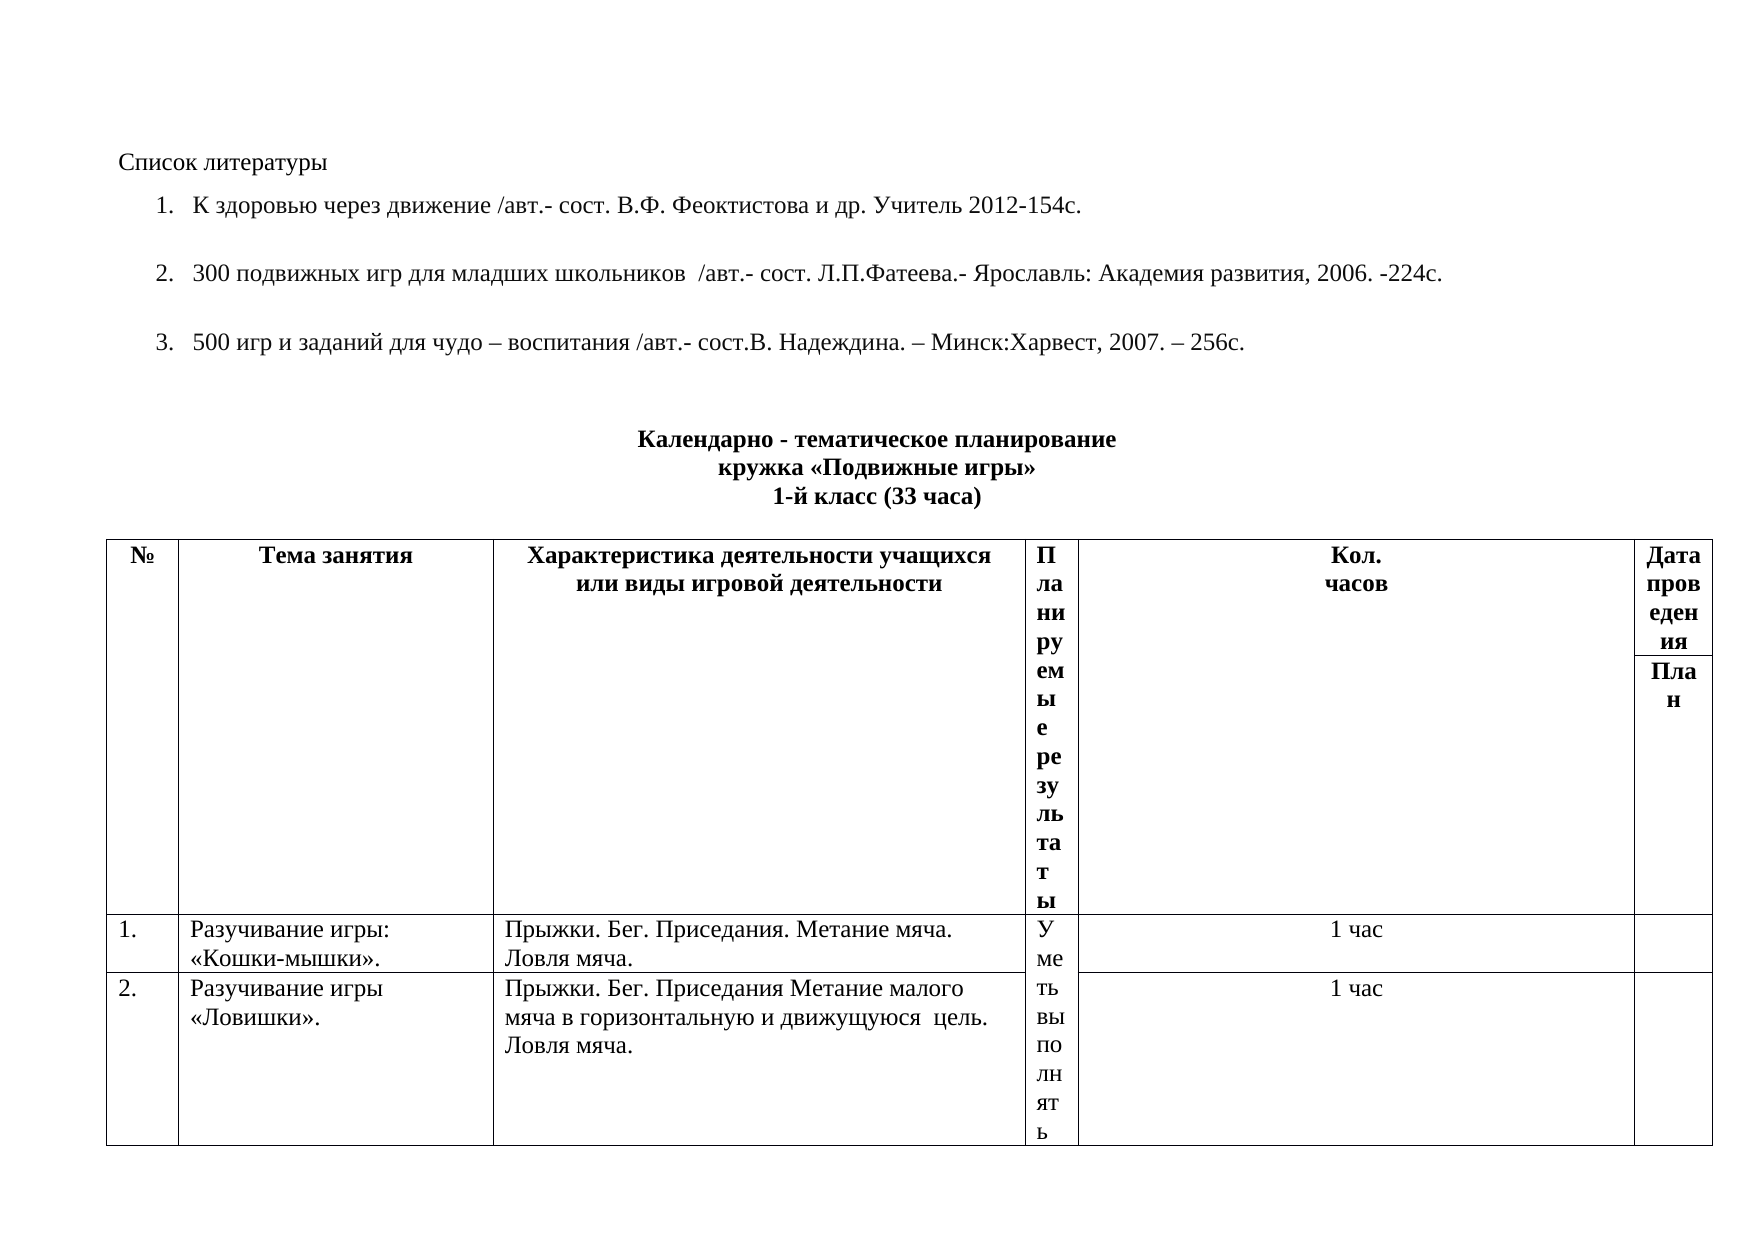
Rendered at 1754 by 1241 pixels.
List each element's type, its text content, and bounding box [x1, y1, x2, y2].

table_cell [1635, 973, 1712, 1144]
table_cell 1 час [1079, 973, 1634, 1144]
table_cell [1635, 915, 1712, 972]
text Календарно - тематическое планирование [118, 424, 1636, 452]
table_header Планируемые результаты [1026, 540, 1078, 913]
table_cell 1 час [1079, 915, 1634, 972]
table_header № [107, 540, 178, 913]
list 500 игр и заданий для чудо – воспитания /авт.- сост.В. Надеждина. – Минск:Харвест, 2007. – 256с. [155, 327, 1632, 355]
table_header Тема занятия [179, 540, 493, 913]
table_cell Уметь выполнять [1026, 915, 1078, 1144]
table_cell Разучивание игры «Ловишки». [179, 973, 493, 1144]
text Список литературы [118, 147, 1636, 175]
table_cell План [1635, 656, 1712, 913]
table_header Кол. часов [1079, 540, 1634, 913]
list К здоровью через движение /авт.- сост. В.Ф. Феоктистова и др. Учитель 2012-154с. [155, 190, 1632, 218]
table_cell Прыжки. Бег. Приседания Метание малого мяча в горизонтальную и движущуюся цель. Ловля мяча. [494, 973, 1025, 1144]
table_header Характеристика деятельности учащихся или виды игровой деятельности [494, 540, 1025, 913]
text 1-й класс (33 часа) [118, 481, 1636, 510]
table_cell 1. [107, 915, 178, 972]
table_cell Прыжки. Бег. Приседания. Метание мяча. Ловля мяча. [494, 915, 1025, 972]
text кружка «Подвижные игры» [118, 452, 1636, 481]
list 300 подвижных игр для младших школьников /авт.- сост. Л.П.Фатеева.- Ярославль: Академия развития, 2006. -224с. [155, 258, 1632, 287]
table_cell 2. [107, 973, 178, 1144]
table_header Дата проведения [1635, 540, 1712, 655]
table_cell Разучивание игры: «Кошки-мышки». [179, 915, 493, 972]
